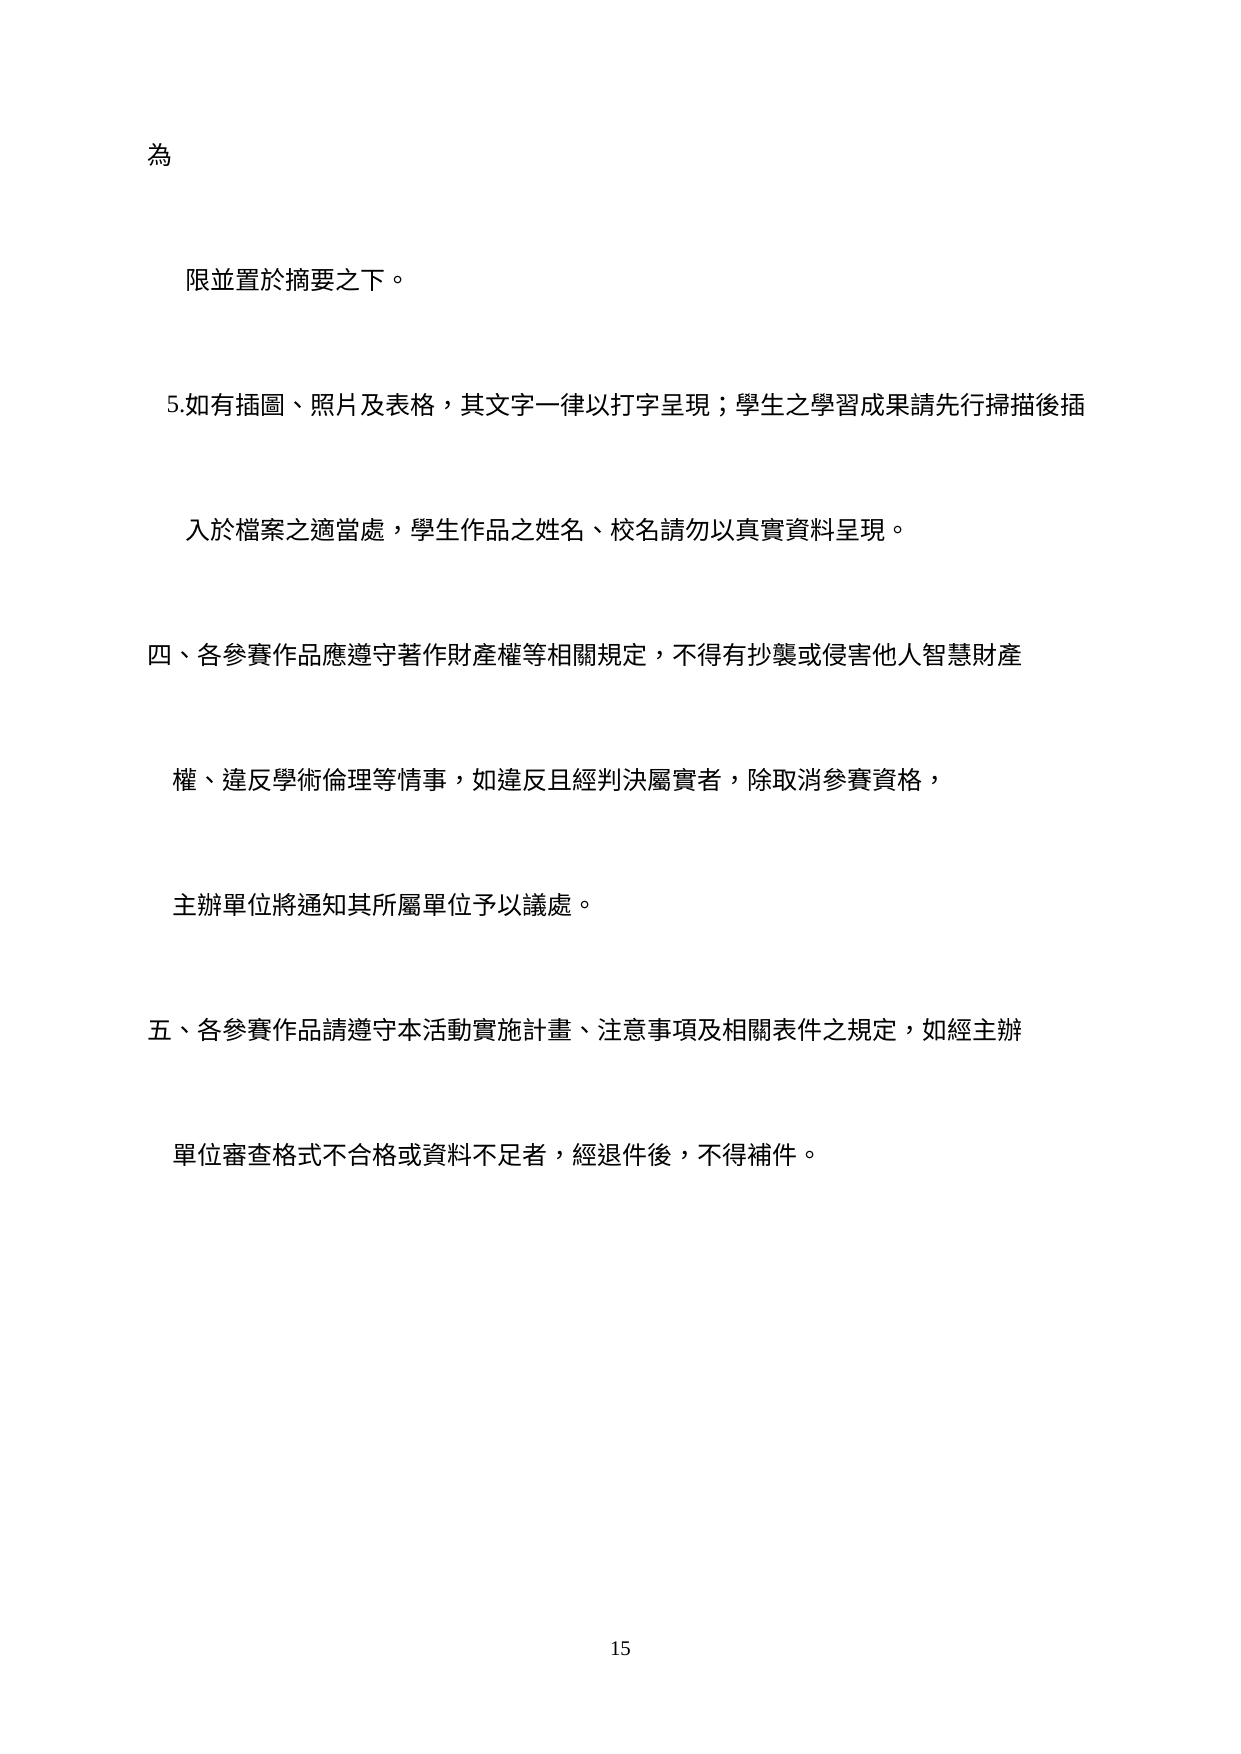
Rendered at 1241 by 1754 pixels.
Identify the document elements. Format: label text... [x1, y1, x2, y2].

text 四、各參賽作品應遵守著作財產權等相關規定，不得有抄襲或侵害他人智慧財產 [148, 612, 1092, 675]
text 單位審查格式不合格或資料不足者，經退件後，不得補件。 [148, 1112, 1092, 1175]
text 主辦單位將通知其所屬單位予以議處。 [148, 862, 1092, 925]
text 五、各參賽作品請遵守本活動實施計畫、注意事項及相關表件之規定，如經主辦 [148, 987, 1092, 1050]
text 為 [148, 112, 1092, 175]
text 入於檔案之適當處，學生作品之姓名、校名請勿以真實資料呈現。 [148, 487, 1092, 550]
text 權、違反學術倫理等情事，如違反且經判決屬實者，除取消參賽資格， [148, 737, 1092, 800]
text 5.如有插圖、照片及表格，其文字一律以打字呈現；學生之學習成果請先行掃描後插 [148, 362, 1092, 425]
text 限並置於摘要之下。 [148, 237, 1092, 300]
